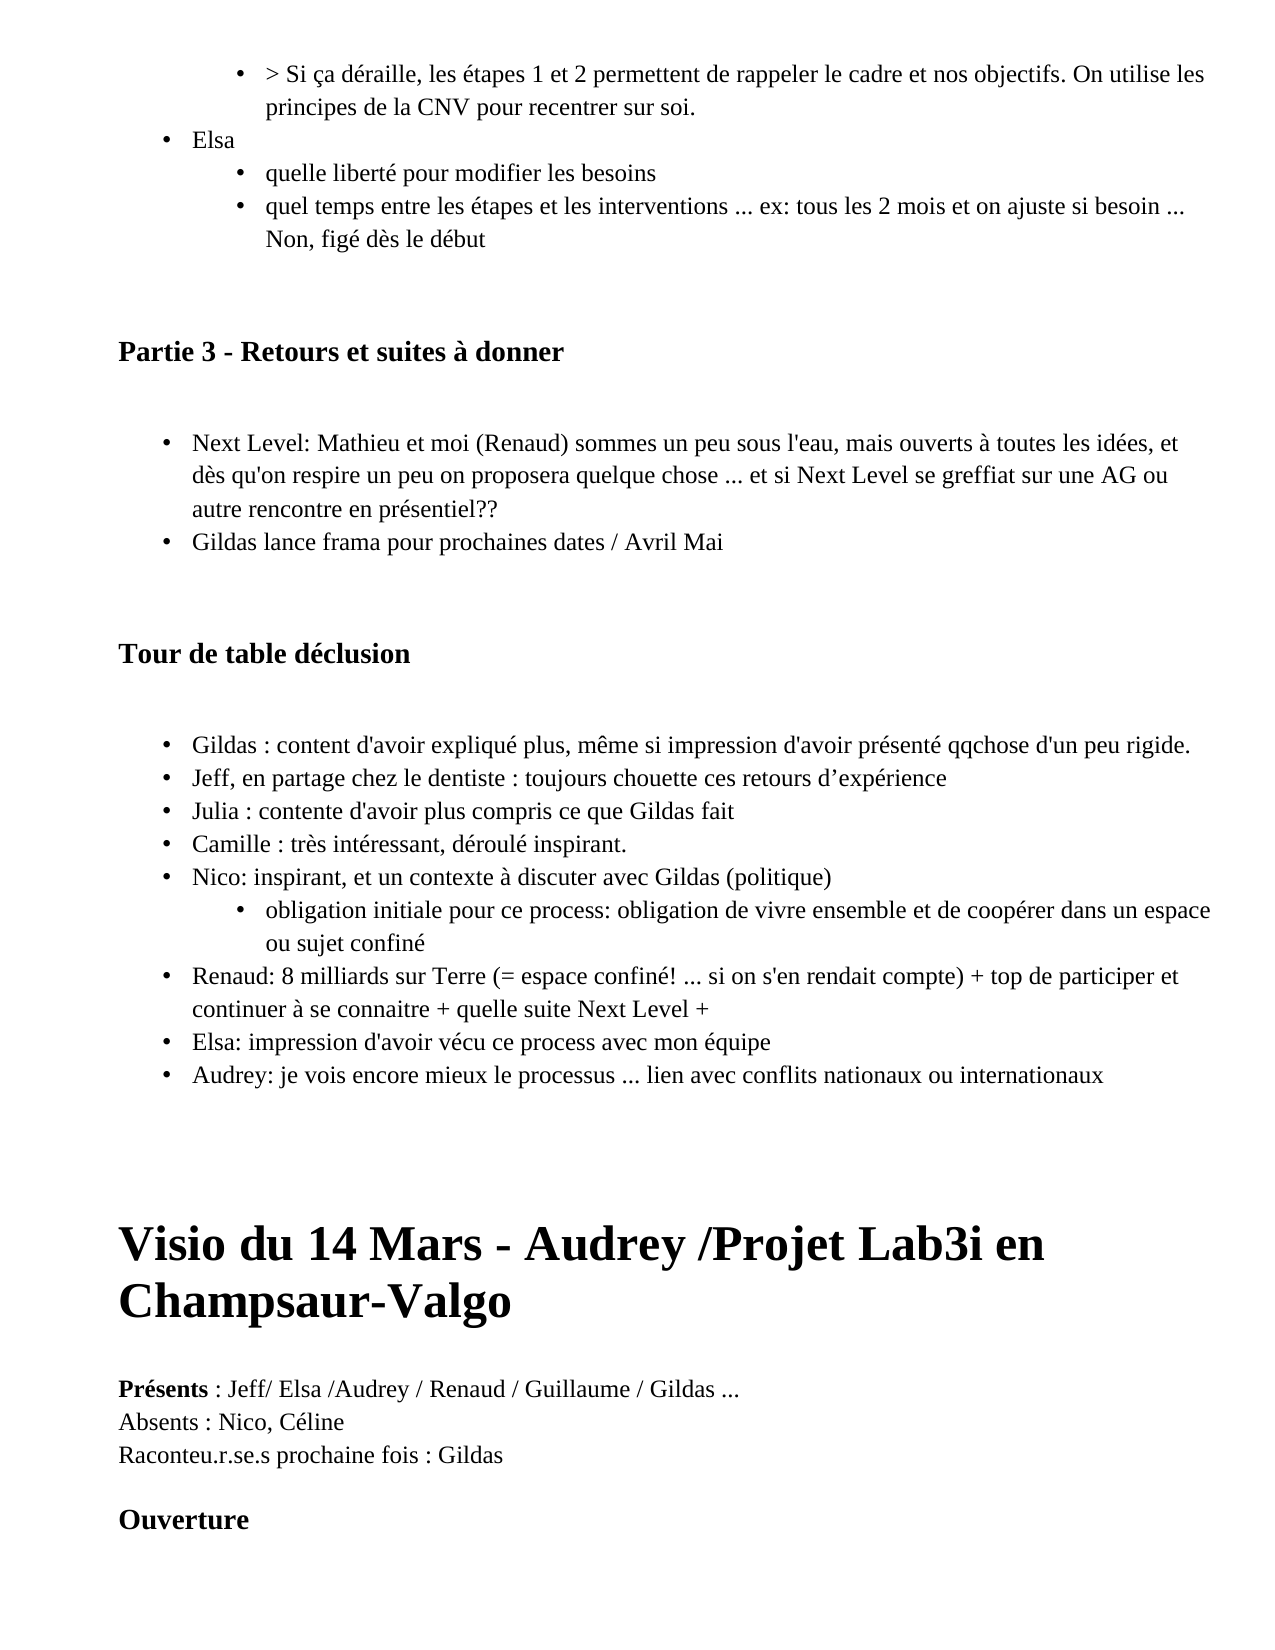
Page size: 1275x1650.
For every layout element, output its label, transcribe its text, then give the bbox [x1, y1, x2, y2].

list Nico: inspirant, et un contexte à discuter avec Gildas (politique) [162, 862, 1216, 891]
text Présents : Jeff/ Elsa /Audrey / Renaud / Guillaume / Gildas ... Absents : Nico, Céline Raconteu.r.se.s prochaine fois : Gildas [118, 1341, 1216, 1469]
text [118, 1548, 1216, 1577]
subtitle Visio du 14 Mars - Audrey /Projet Lab3i en Champsaur-Valgo [118, 1213, 1216, 1328]
list quelle liberté pour modifier les besoins [236, 158, 1216, 187]
subtitle Ouverture [118, 1502, 1216, 1536]
list obligation initiale pour ce process: obligation de vivre ensemble et de coopérer dans un espace ou sujet confiné [236, 895, 1216, 957]
subtitle Tour de table déclusion [118, 636, 1216, 670]
list Renaud: 8 milliards sur Terre (= espace confiné! ... si on s'en rendait compte) + top de participer et continuer à se connaitre + quelle suite Next Level + [162, 961, 1216, 1023]
list > Si ça déraille, les étapes 1 et 2 permettent de rappeler le cadre et nos objectifs. On utilise les principes de la CNV pour recentrer sur soi. [236, 59, 1216, 121]
list quel temps entre les étapes et les interventions ... ex: tous les 2 mois et on ajuste si besoin ... Non, figé dès le début [236, 191, 1216, 253]
subtitle Partie 3 - Retours et suites à donner [118, 334, 1216, 367]
list Gildas lance frama pour prochaines dates / Avril Mai [162, 527, 1216, 555]
list Camille : très intéressant, déroulé inspirant. [162, 829, 1216, 858]
list Elsa [162, 125, 1216, 154]
list Next Level: Mathieu et moi (Renaud) sommes un peu sous l'eau, mais ouverts à toutes les idées, et dès qu'on respire un peu on proposera quelque chose ... et si Next Level se greffiat sur une AG ou autre rencontre en présentiel?? [162, 428, 1216, 522]
list Julia : contente d'avoir plus compris ce que Gildas fait [162, 796, 1216, 825]
list Jeff, en partage chez le dentiste : toujours chouette ces retours d’expérience [162, 763, 1216, 792]
list Gildas : content d'avoir expliqué plus, même si impression d'avoir présenté qqchose d'un peu rigide. [162, 730, 1216, 759]
list Audrey: je vois encore mieux le processus ... lien avec conflits nationaux ou internationaux [162, 1060, 1216, 1089]
list Elsa: impression d'avoir vécu ce process avec mon équipe [162, 1027, 1216, 1056]
